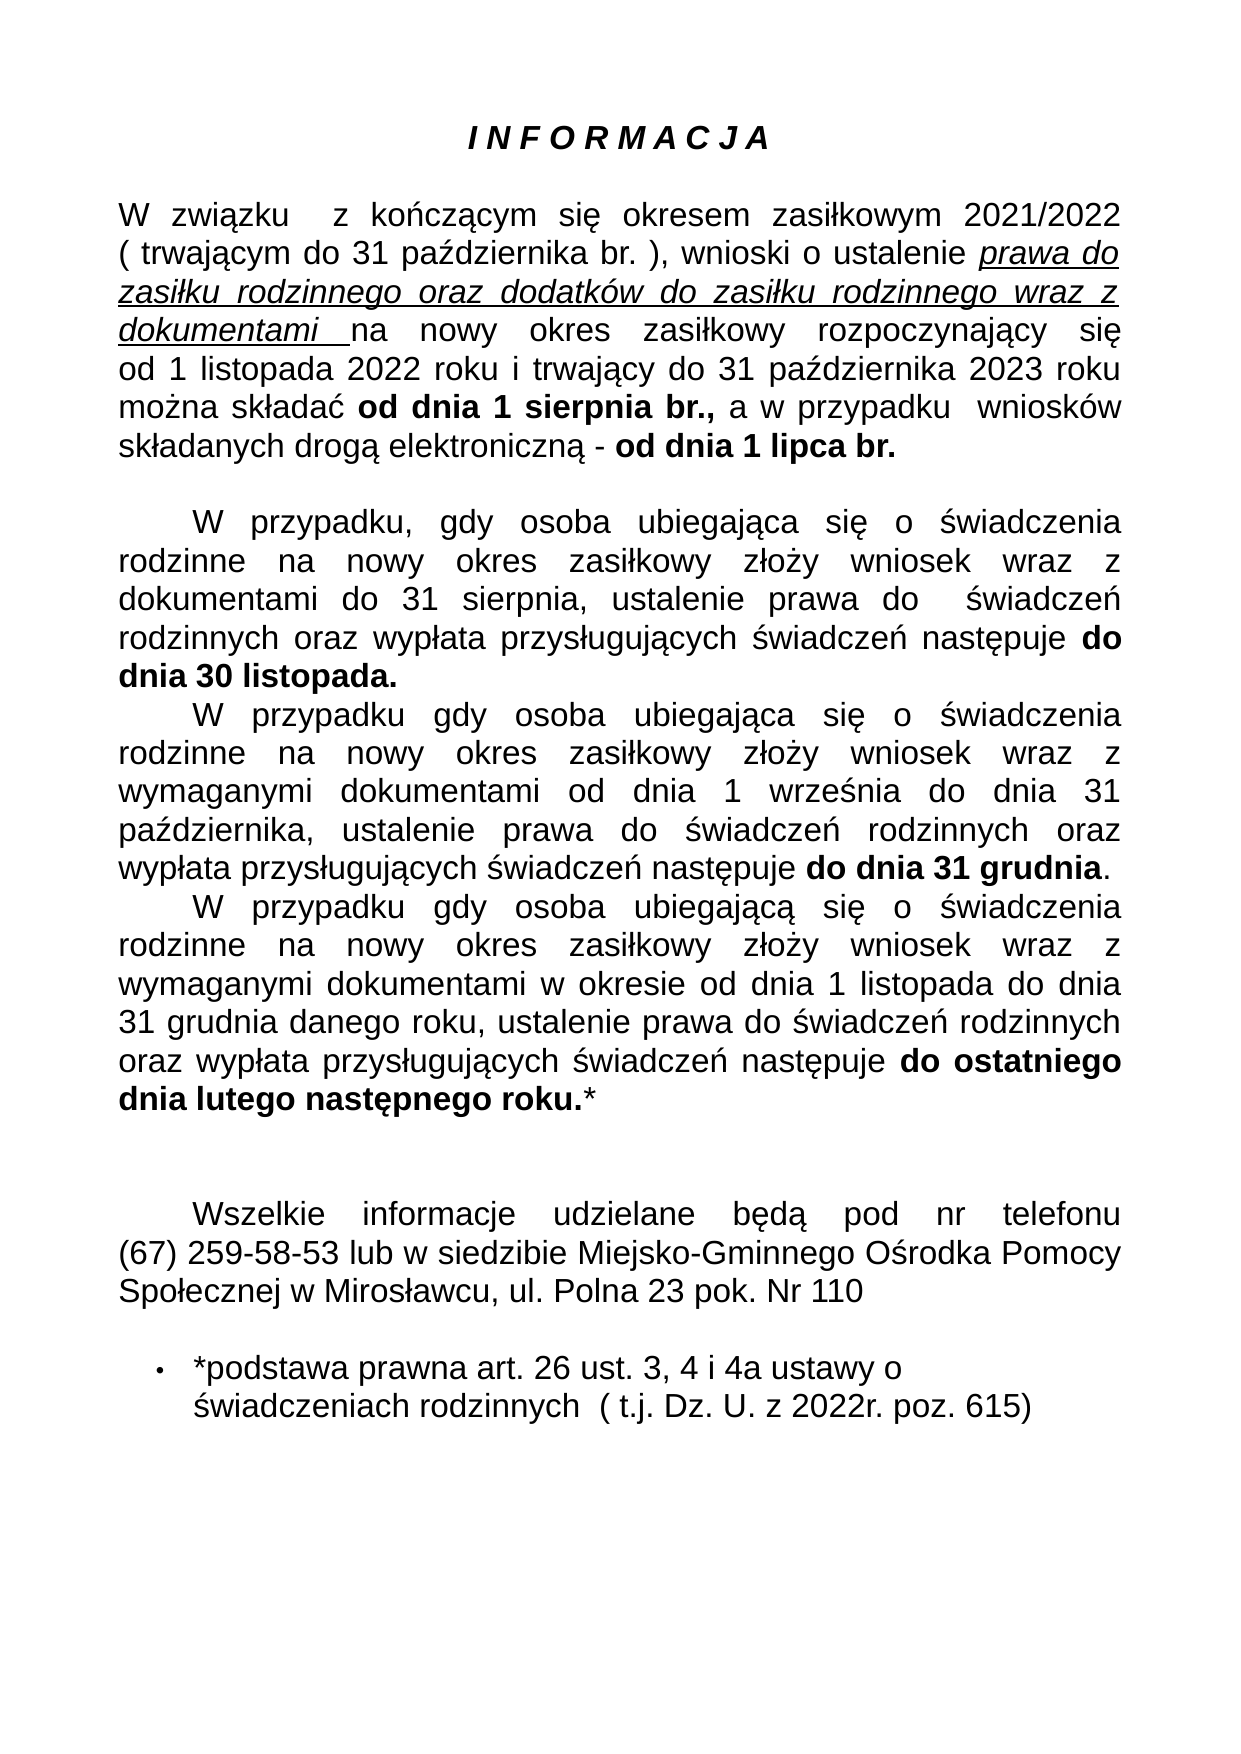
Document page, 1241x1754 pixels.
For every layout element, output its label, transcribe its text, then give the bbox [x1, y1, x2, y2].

text Wszelkie informacje udzielane będą pod nr telefonu (67) 259-58-53 lub w siedzibie Miejsko-Gminnego Ośrodka Pomocy Społecznej w Mirosławcu, ul. Polna 23 pok. Nr 110 [118, 1194, 1122, 1310]
text W przypadku gdy osoba ubiegającą się o świadczenia rodzinne na nowy okres zasiłkowy złoży wniosek wraz z wymaganymi dokumentami w okresie od dnia 1 listopada do dnia 31 grudnia danego roku, ustalenie prawa do świadczeń rodzinnych oraz wypłata przysługujących świadczeń następuje do ostatniego dnia lutego następnego roku.* [118, 887, 1122, 1117]
text W związku z kończącym się okresem zasiłkowym 2021/2022 ( trwającym do 31 października br. ), wnioski o ustalenie prawa do zasiłku rodzinnego oraz dodatków do zasiłku rodzinnego wraz z dokumentami na nowy okres zasiłkowy rozpoczynający się od 1 listopada 2022 roku i trwający do 31 października 2023 roku można składać od dnia 1 sierpnia br., a w przypadku wniosków składanych drogą elektroniczną - od dnia 1 lipca br. [118, 195, 1122, 464]
text I N F O R M A C J A [118, 118, 1122, 157]
text W przypadku gdy osoba ubiegająca się o świadczenia rodzinne na nowy okres zasiłkowy złoży wniosek wraz z wymaganymi dokumentami od dnia 1 września do dnia 31 października, ustalenie prawa do świadczeń rodzinnych oraz wypłata przysługujących świadczeń następuje do dnia 31 grudnia. [118, 695, 1122, 887]
text W przypadku, gdy osoba ubiegająca się o świadczenia rodzinne na nowy okres zasiłkowy złoży wniosek wraz z dokumentami do 31 sierpnia, ustalenie prawa do świadczeń rodzinnych oraz wypłata przysługujących świadczeń następuje do dnia 30 listopada. [118, 502, 1122, 695]
list *podstawa prawna art. 26 ust. 3, 4 i 4a ustawy o świadczeniach rodzinnych ( t.j. Dz. U. z 2022r. poz. 615) [156, 1348, 1122, 1425]
